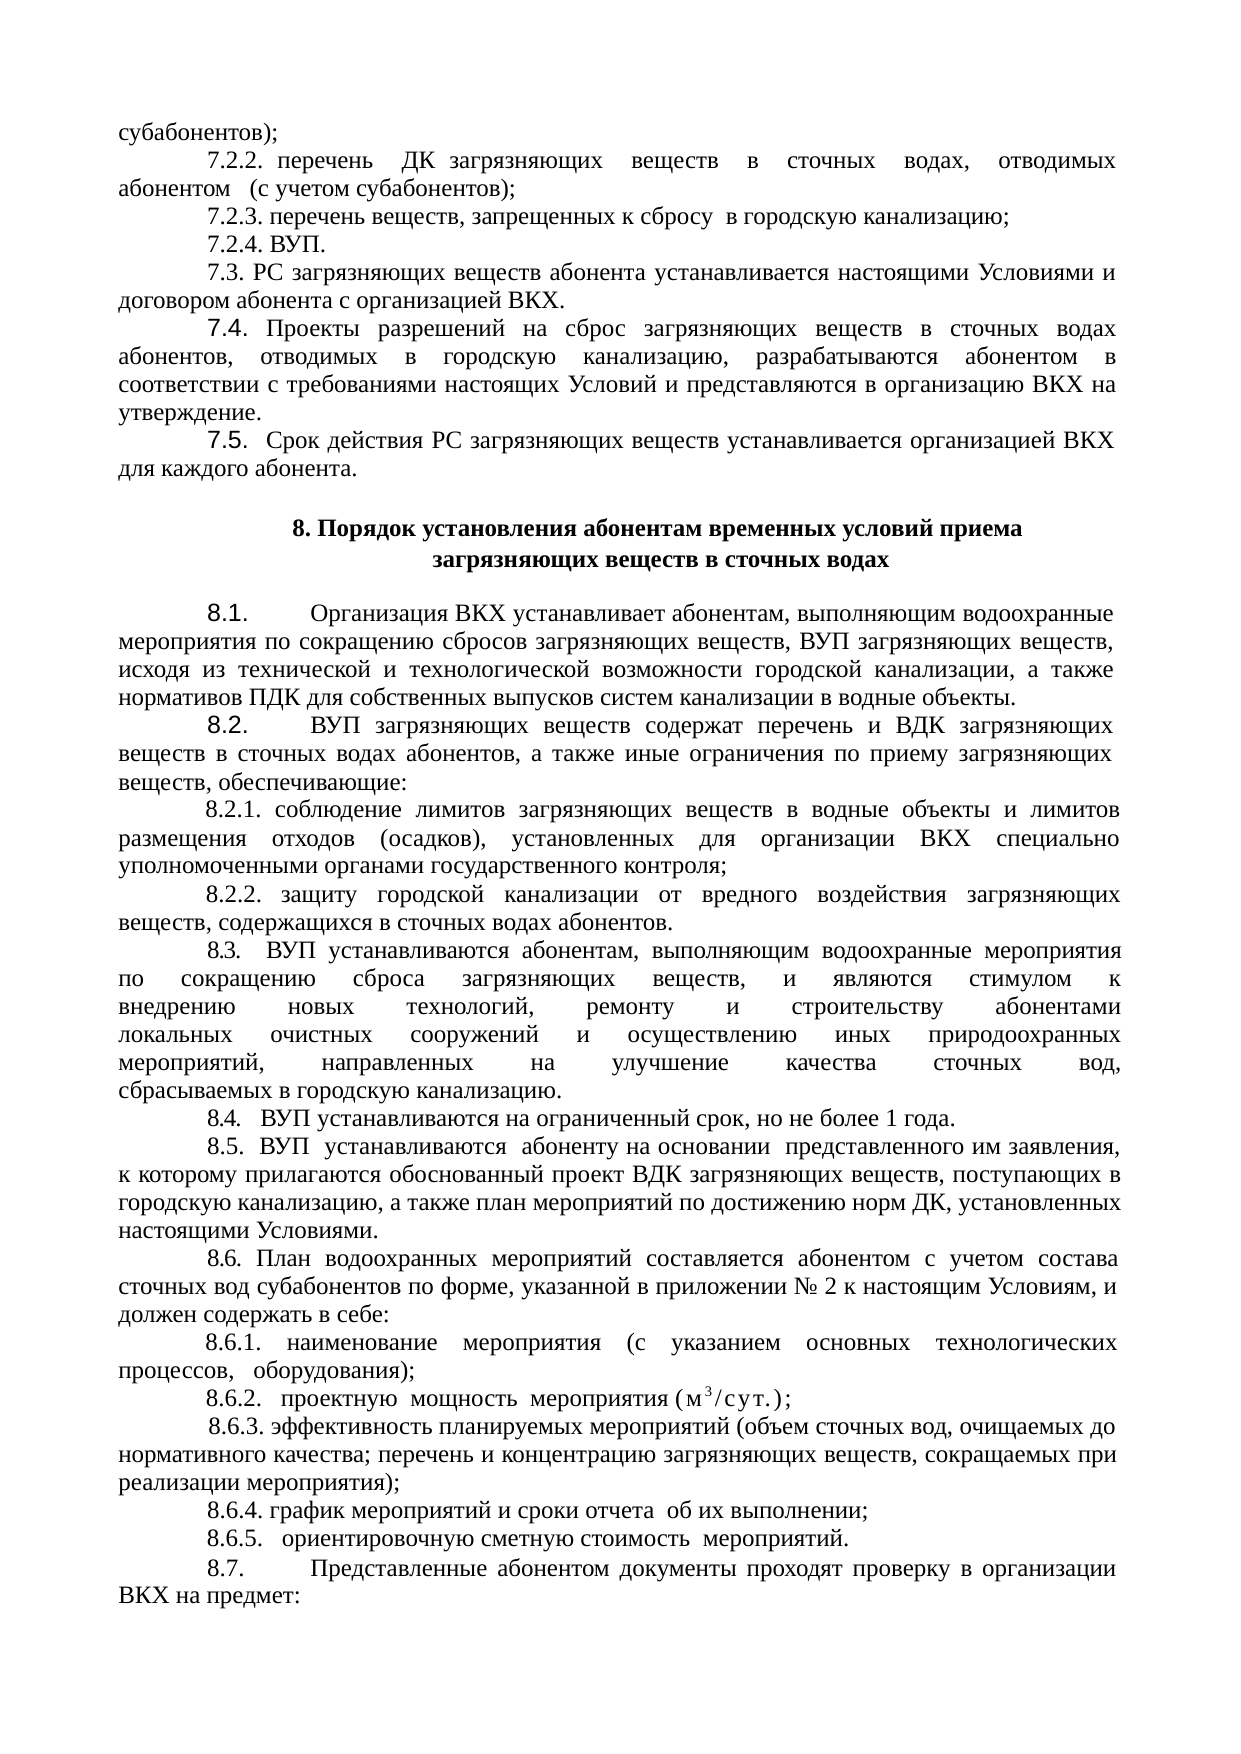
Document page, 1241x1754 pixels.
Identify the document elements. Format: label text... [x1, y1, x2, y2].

list Срок действия PC загрязняющих веществ устанавливается организацией ВКХ для каждого абонента. [118, 426, 1115, 482]
list Организация ВКХ устанавливает абонентам, выполняющим водоохранные мероприятия по сокращению сбросов загрязняющих веществ, ВУП загрязняющих веществ, исходя из технической и технологической возможности городской канализации, а также нормативов ПДК для собственных выпусков систем канализации в водные объекты. [118, 599, 1114, 711]
list Проекты разрешений на сброс загрязняющих веществ в сточных водах абонентов, отводимых в городскую канализацию, разрабатываются абонентом в соответствии с требованиями настоящих Условий и представляются в организацию ВКХ на утверждение. [118, 314, 1117, 426]
text загрязняющих веществ в сточных водах [193, 542, 1122, 574]
text субабонентов); [118, 118, 1118, 146]
text 8.6.4. график мероприятий и сроки отчета об их выполнении; [207, 1496, 1122, 1524]
text 7.3. PC загрязняющих веществ абонента устанавливается настоящими Условиями и договором абонента с организацией ВКХ. [118, 258, 1116, 314]
text 8.6.3. эффективность планируемых мероприятий (объем сточных вод, очищаемых до нормативного качества; перечень и концентрацию загрязняющих веществ, сокращаемых при реализации мероприятия); [118, 1412, 1117, 1496]
text 8. Порядок установления абонентам временных условий приема [193, 510, 1122, 542]
list ВУП загрязняющих веществ содержат перечень и ВДК загрязняющих веществ в сточных водах абонентов, а также иные ограничения по приему загрязняющих веществ, обеспечивающие: [118, 711, 1114, 796]
text 8.6. План водоохранных мероприятий составляется абонентом с учетом состава сточных вод субабонентов по форме, указанной в приложении № 2 к настоящим Условиям, и должен содержать в себе: [118, 1244, 1119, 1328]
list ориентировочную сметную стоимость мероприятий. [207, 1524, 1122, 1552]
list проектную мощность мероприятия (м3/сут.); [206, 1384, 1122, 1412]
text 8.7. Представленные абонентом документы проходят проверку в организации ВКХ на предмет: [118, 1554, 1117, 1609]
text 8.5. ВУП устанавливаются абоненту на основании представленного им заявления, к которому прилагаются обоснованный проект ВДК загрязняющих веществ, поступающих в городскую канализацию, а также план мероприятий по достижению норм ДК, установленных настоящими Условиями. [118, 1132, 1122, 1244]
text 8.3. ВУП устанавливаются абонентам, выполняющим водоохранные мероприятия по сокращению сброса загрязняющих веществ, и являются стимулом к внедрению новых технологий, ремонту и строительству абонентами локальных очистных сооружений и осуществлению иных природоохранных мероприятий, направленных на улучшение качества сточных вод, сбрасываемых в городскую канализацию. [118, 936, 1122, 1104]
text 8.2.1. соблюдение лимитов загрязняющих веществ в водные объекты и лимитов размещения отходов (осадков), установленных для организации ВКХ специально уполномоченными органами государственного контроля; [118, 796, 1121, 879]
list защиту городской канализации от вредного воздействия загрязняющих веществ, содержащихся в сточных водах абонентов. [118, 879, 1121, 936]
text 7.2.3. перечень веществ, запрещенных к сбросу в городскую канализацию; [118, 202, 1117, 230]
text 8.4. ВУП устанавливаются на ограниченный срок, но не более 1 года. [118, 1104, 1122, 1132]
text 8.6.1. наименование мероприятия (с указанием основных технологических процессов, оборудования); [118, 1328, 1118, 1384]
text 7.2.2. перечень ДК загрязняющих веществ в сточных водах, отводимых абонентом (с учетом субабонентов); [118, 146, 1117, 202]
text 7.2.4. ВУП. [118, 230, 1122, 258]
